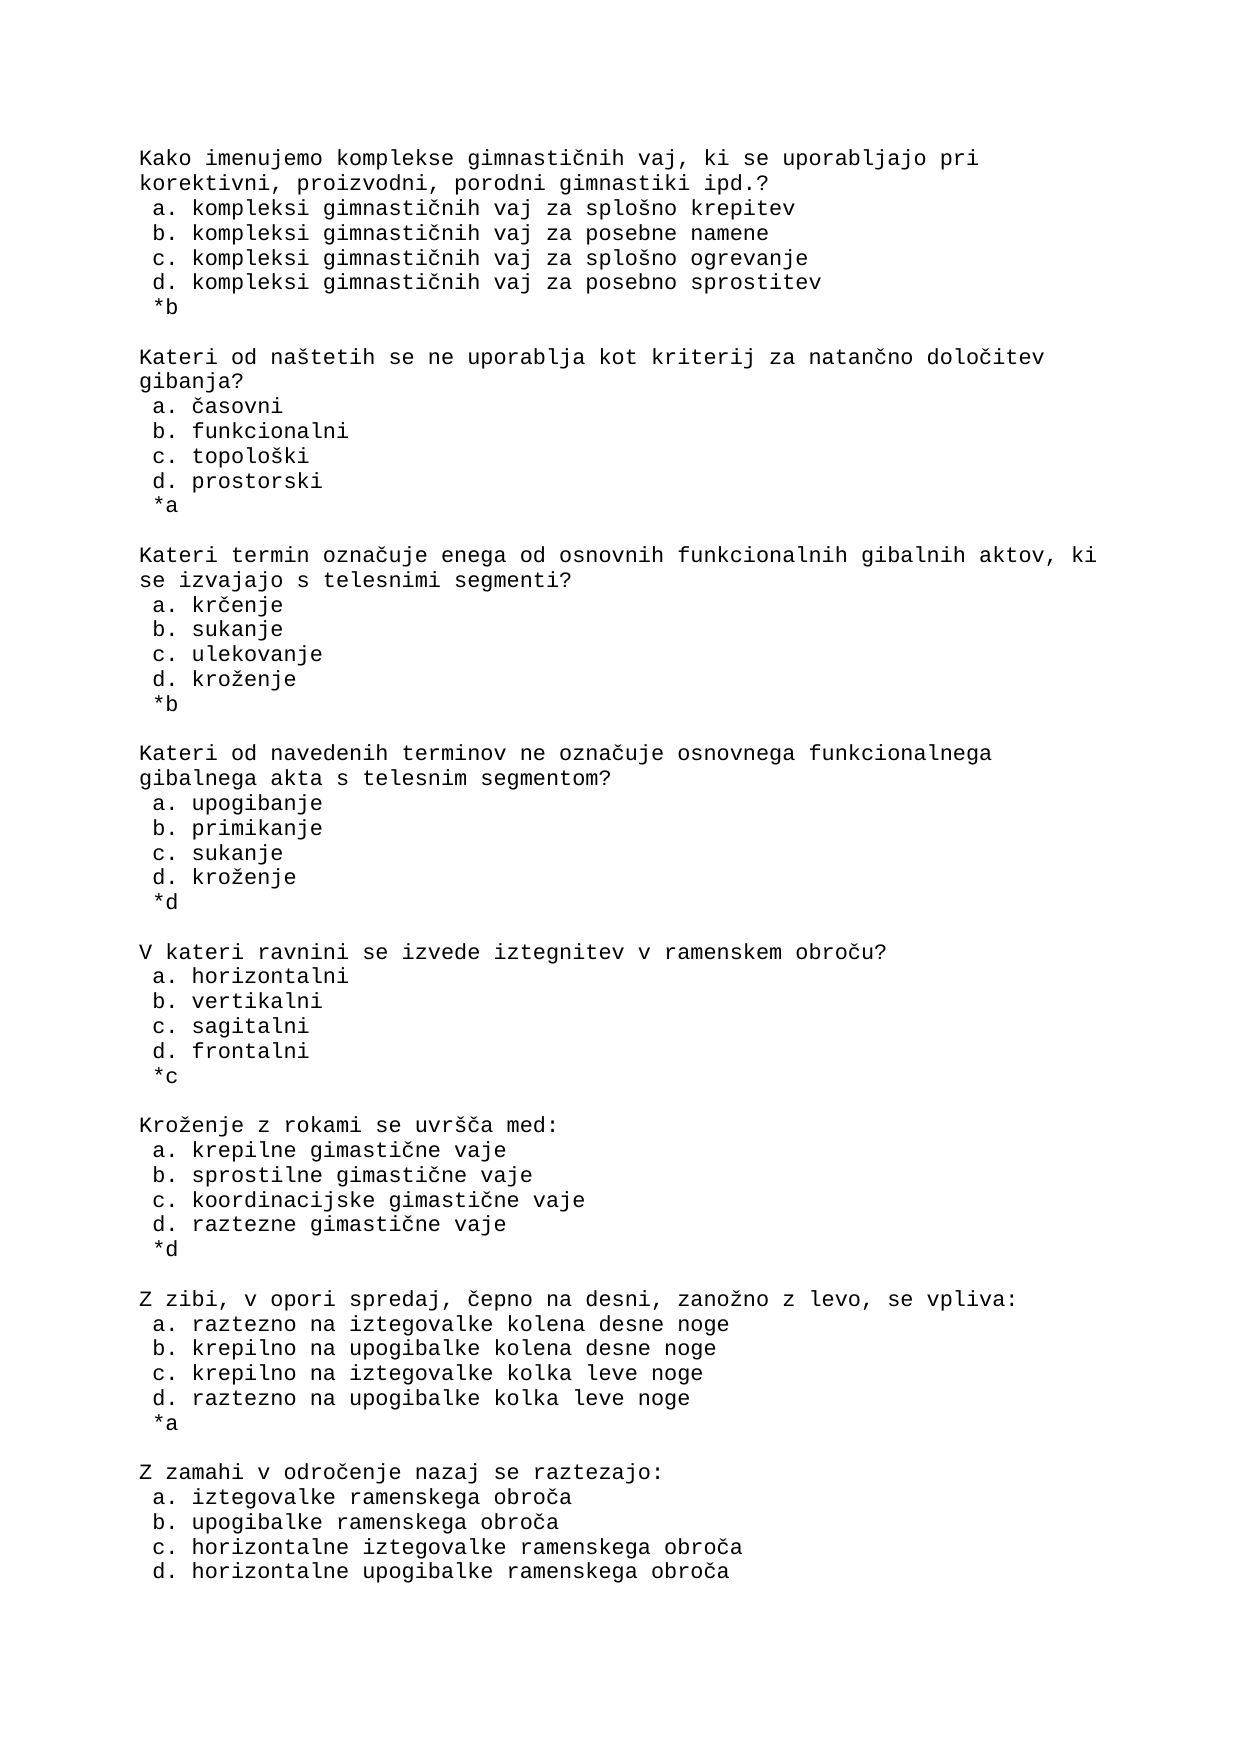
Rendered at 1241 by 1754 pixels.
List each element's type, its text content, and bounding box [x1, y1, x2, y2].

text d. horizontalne upogibalke ramenskega obroča [139, 1561, 1101, 1586]
text Kateri termin označuje enega od osnovnih funkcionalnih gibalnih aktov, ki se izvajajo s telesnimi segmenti? [139, 544, 1101, 594]
text Kateri od navedenih terminov ne označuje osnovnega funkcionalnega gibalnega akta s telesnim segmentom? [139, 743, 1101, 792]
text c. krepilno na iztegovalke kolka leve noge [139, 1362, 1101, 1387]
text b. sukanje [139, 619, 1101, 643]
text c. koordinacijske gimastične vaje [139, 1189, 1101, 1214]
text a. časovni [139, 396, 1101, 420]
text d. kroženje [139, 867, 1101, 891]
text b. sprostilne gimastične vaje [139, 1164, 1101, 1189]
text a. iztegovalke ramenskega obroča [139, 1486, 1101, 1511]
text Z zamahi v odročenje nazaj se raztezajo: [139, 1462, 1101, 1486]
text c. horizontalne iztegovalke ramenskega obroča [139, 1536, 1101, 1561]
text a. krepilne gimastične vaje [139, 1139, 1101, 1164]
text a. kompleksi gimnastičnih vaj za splošno krepitev [139, 197, 1101, 222]
text b. funkcionalni [139, 420, 1101, 445]
text a. krčenje [139, 594, 1101, 619]
text *d [139, 1238, 1101, 1263]
text V kateri ravnini se izvede iztegnitev v ramenskem obroču? [139, 941, 1101, 966]
text d. kompleksi gimnastičnih vaj za posebno sprostitev [139, 272, 1101, 296]
text *a [139, 1412, 1101, 1437]
text a. upogibanje [139, 792, 1101, 817]
text d. frontalni [139, 1040, 1101, 1065]
text *b [139, 693, 1101, 718]
text d. kroženje [139, 668, 1101, 693]
text c. sagitalni [139, 1015, 1101, 1040]
text c. sukanje [139, 842, 1101, 867]
text *d [139, 891, 1101, 916]
text d. prostorski [139, 470, 1101, 495]
text *c [139, 1065, 1101, 1090]
text Kateri od naštetih se ne uporablja kot kriterij za natančno določitev gibanja? [139, 346, 1101, 396]
text c. kompleksi gimnastičnih vaj za splošno ogrevanje [139, 247, 1101, 272]
text Kroženje z rokami se uvršča med: [139, 1114, 1101, 1139]
text c. topološki [139, 445, 1101, 470]
text *a [139, 495, 1101, 519]
text d. raztezno na upogibalke kolka leve noge [139, 1387, 1101, 1412]
text b. vertikalni [139, 991, 1101, 1015]
text b. upogibalke ramenskega obroča [139, 1511, 1101, 1536]
text b. krepilno na upogibalke kolena desne noge [139, 1338, 1101, 1362]
text a. raztezno na iztegovalke kolena desne noge [139, 1313, 1101, 1338]
text c. ulekovanje [139, 643, 1101, 668]
text Kako imenujemo komplekse gimnastičnih vaj, ki se uporabljajo pri korektivni, proizvodni, porodni gimnastiki ipd.? [139, 148, 1101, 197]
text b. primikanje [139, 817, 1101, 842]
text d. raztezne gimastične vaje [139, 1214, 1101, 1238]
text a. horizontalni [139, 966, 1101, 991]
text Z zibi, v opori spredaj, čepno na desni, zanožno z levo, se vpliva: [139, 1288, 1101, 1313]
text *b [139, 296, 1101, 321]
text b. kompleksi gimnastičnih vaj za posebne namene [139, 222, 1101, 247]
